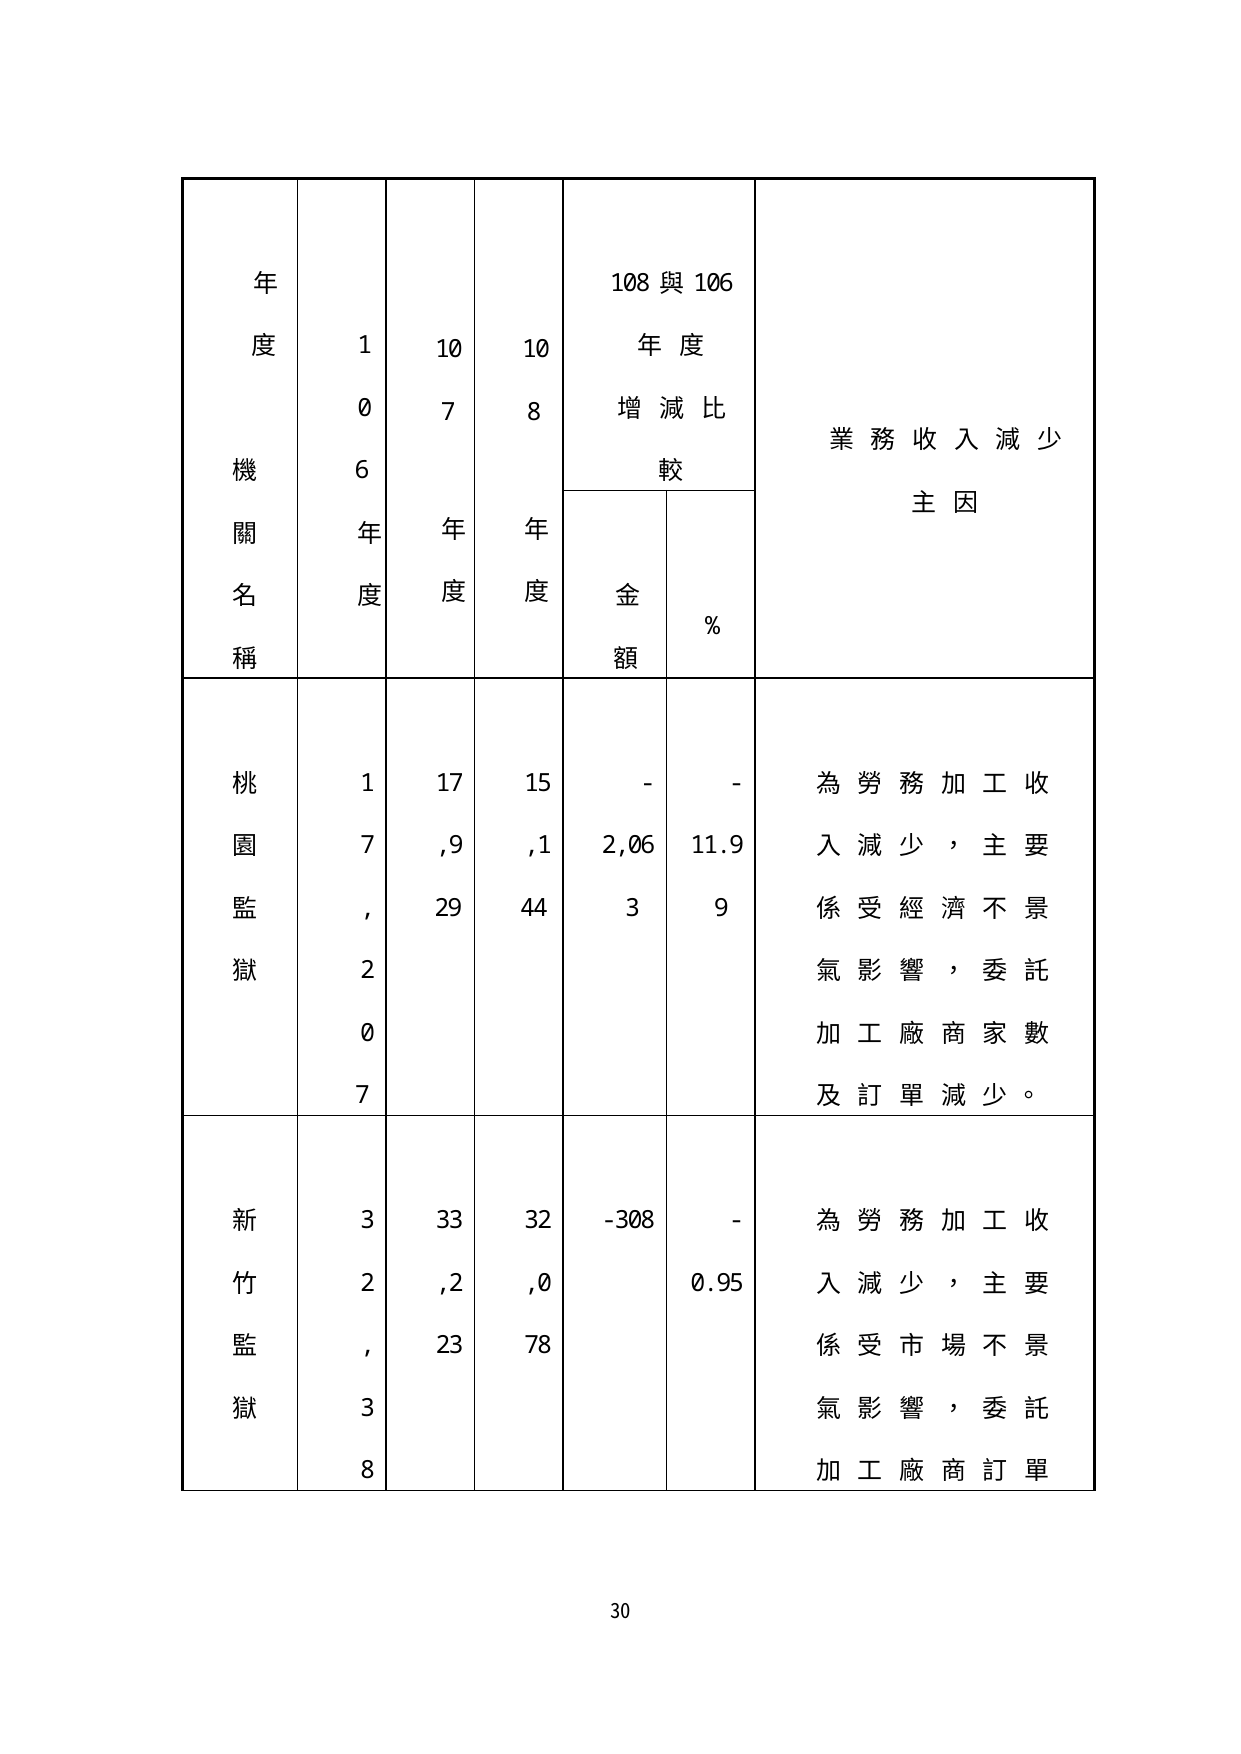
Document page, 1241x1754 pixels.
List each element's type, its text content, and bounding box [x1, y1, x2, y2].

table_header 108與106年度 增減比較 [564, 180, 754, 490]
table_cell 33,223 [387, 1116, 474, 1490]
table_cell -2,063 [564, 679, 666, 1115]
table_cell 17,207 [298, 679, 385, 1115]
table_header 108 年度 [475, 180, 562, 677]
table_cell 新竹監獄 [184, 1116, 297, 1490]
table_cell 17,929 [387, 679, 474, 1115]
table_cell 32,078 [475, 1116, 562, 1490]
table_cell 為勞務加工收入減少，主要係受市場不景氣影響，委託加工廠商訂單 [756, 1116, 1093, 1490]
table_cell -11.99 [667, 679, 754, 1115]
table_cell 為勞務加工收入減少，主要係受經濟不景氣影響，委託加工廠商家數及訂單減少。 [756, 679, 1093, 1115]
table_header 106 年度 [298, 180, 385, 677]
table_cell 金額 [564, 491, 666, 677]
table_cell % [667, 491, 754, 677]
table_cell 15,144 [475, 679, 562, 1115]
table_cell -308 [564, 1116, 666, 1490]
table_header 年度 機關名稱 [184, 180, 297, 677]
table_header 業務收入減少主因 [756, 180, 1093, 677]
table_header 107 年度 [387, 180, 474, 677]
table_cell 桃園監獄 [184, 679, 297, 1115]
table_cell 32,38 [298, 1116, 385, 1490]
table_cell -0.95 [667, 1116, 754, 1490]
